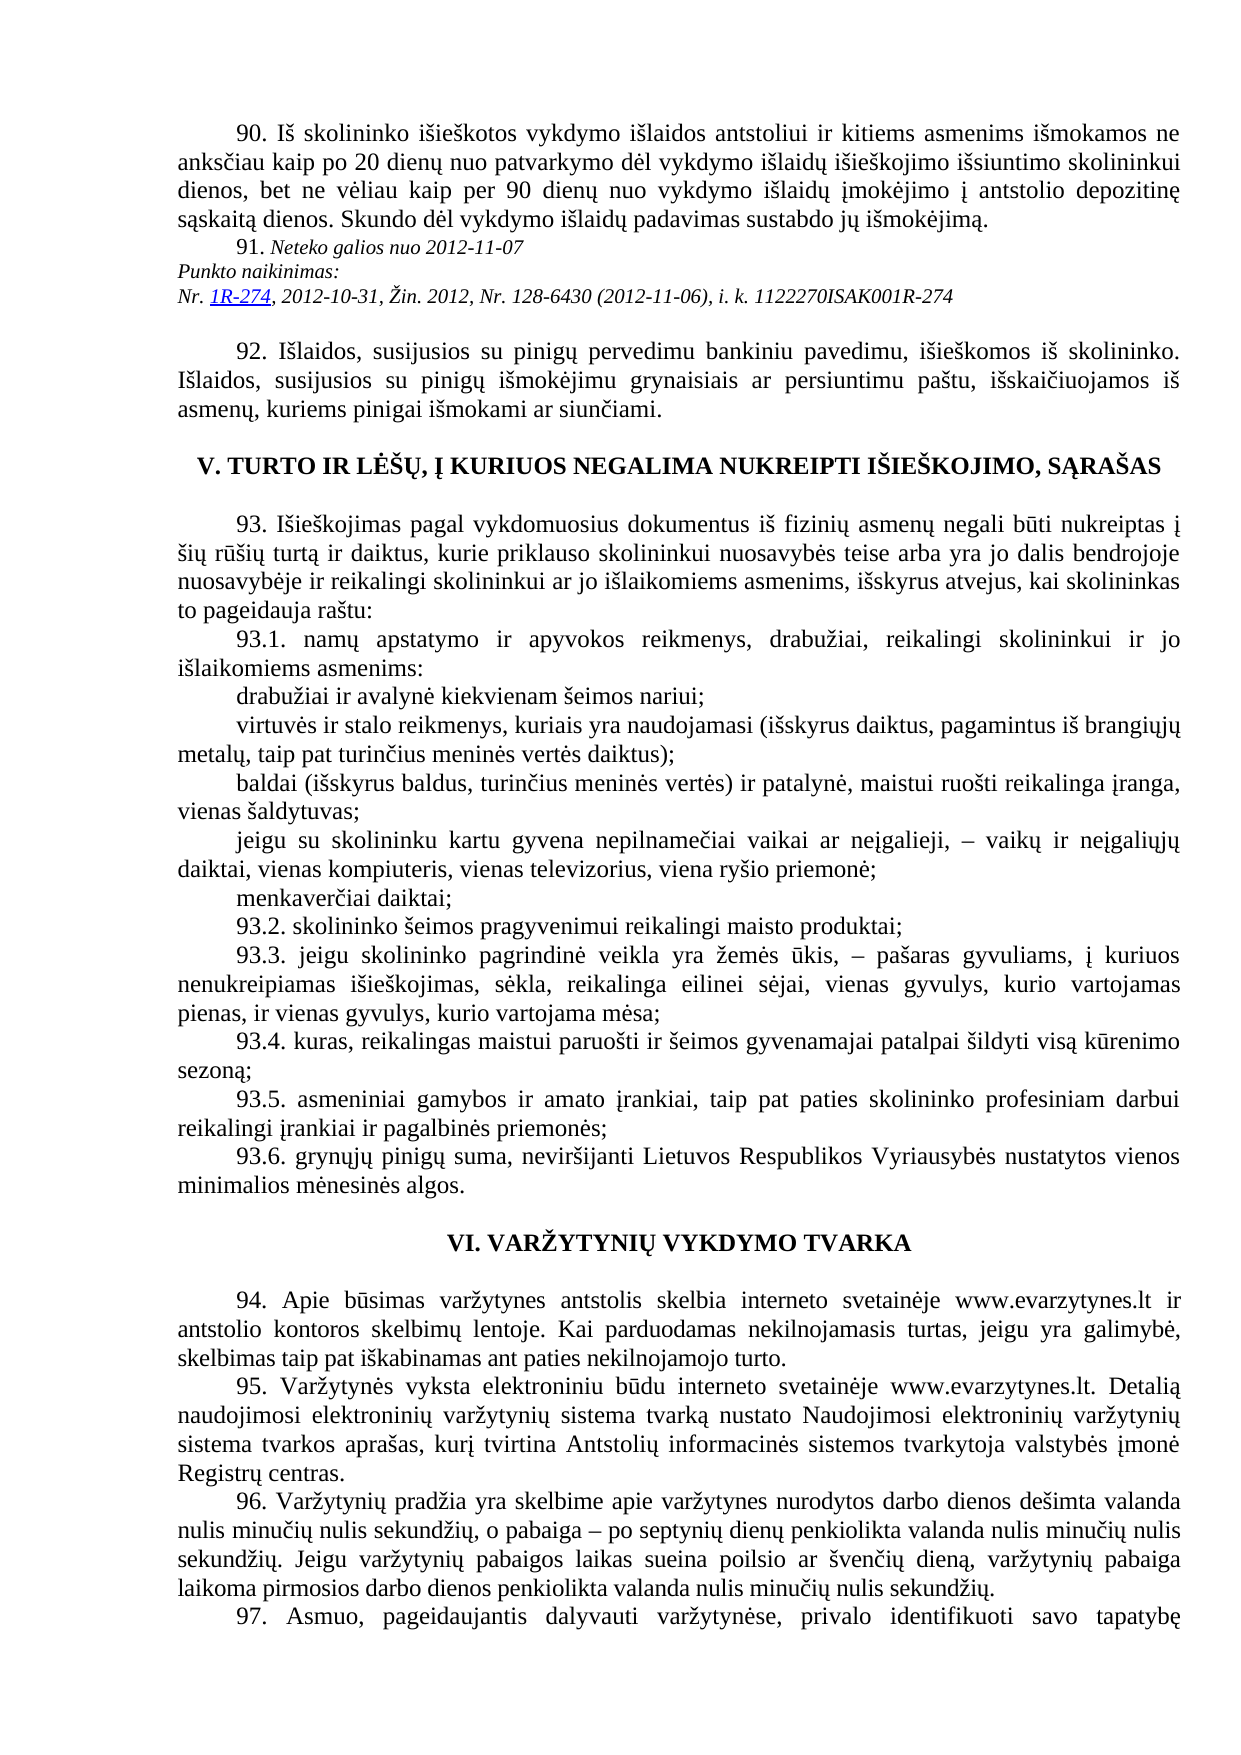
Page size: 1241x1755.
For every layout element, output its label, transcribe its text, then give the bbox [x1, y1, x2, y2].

text VI. VARŽYTYNIŲ VYKDYMO TVARKA [177, 1228, 1181, 1256]
text 93.3. jeigu skolininko pagrindinė veikla yra žemės ūkis, – pašaras gyvuliams, į kuriuos nenukreipiamas išieškojimas, sėkla, reikalinga eilinei sėjai, vienas gyvulys, kurio vartojamas pienas, ir vienas gyvulys, kurio vartojama mėsa; [177, 940, 1181, 1026]
text jeigu su skolininku kartu gyvena nepilnamečiai vaikai ar neįgalieji, – vaikų ir neįgaliųjų daiktai, vienas kompiuteris, vienas televizorius, viena ryšio priemonė; [177, 825, 1181, 883]
text menkaverčiai daiktai; [177, 883, 1181, 911]
text 94. Apie būsimas varžytynes antstolis skelbia interneto svetainėje www.evarzytynes.lt ir antstolio kontoros skelbimų lentoje. Kai parduodamas nekilnojamasis turtas, jeigu yra galimybė, skelbimas taip pat iškabinamas ant paties nekilnojamojo turto. [177, 1285, 1181, 1371]
text 93.5. asmeniniai gamybos ir amato įrankiai, taip pat paties skolininko profesiniam darbui reikalingi įrankiai ir pagalbinės priemonės; [177, 1084, 1181, 1141]
text V. TURTO ir lėšų, Į KURiuos NEGALIMA NUKREIPTI IŠIEŠKOJIMO, SĄRAŠAS [177, 451, 1181, 480]
text 90. Iš skolininko išieškotos vykdymo išlaidos antstoliui ir kitiems asmenims išmokamos ne anksčiau kaip po 20 dienų nuo patvarkymo dėl vykdymo išlaidų išieškojimo išsiuntimo skolininkui dienos, bet ne vėliau kaip per 90 dienų nuo vykdymo išlaidų įmokėjimo į antstolio depozitinę sąskaitą dienos. Skundo dėl vykdymo išlaidų padavimas sustabdo jų išmokėjimą. [177, 118, 1181, 233]
text 96. Varžytynių pradžia yra skelbime apie varžytynes nurodytos darbo dienos dešimta valanda nulis minučių nulis sekundžių, o pabaiga – po septynių dienų penkiolikta valanda nulis minučių nulis sekundžių. Jeigu varžytynių pabaigos laikas sueina poilsio ar švenčių dieną, varžytynių pabaiga laikoma pirmosios darbo dienos penkiolikta valanda nulis minučių nulis sekundžių. [177, 1486, 1181, 1601]
text 92. Išlaidos, susijusios su pinigų pervedimu bankiniu pavedimu, išieškomos iš skolininko. Išlaidos, susijusios su pinigų išmokėjimu grynaisiais ar persiuntimu paštu, išskaičiuojamos iš asmenų, kuriems pinigai išmokami ar siunčiami. [177, 336, 1181, 423]
text baldai (išskyrus baldus, turinčius meninės vertės) ir patalynė, maistui ruošti reikalinga įranga, vienas šaldytuvas; [177, 768, 1181, 825]
text drabužiai ir avalynė kiekvienam šeimos nariui; [177, 681, 1181, 710]
text 93.2. skolininko šeimos pragyvenimui reikalingi maisto produktai; [177, 911, 1181, 940]
text 97. Asmuo, pageidaujantis dalyvauti varžytynėse, privalo identifikuoti savo tapatybę [177, 1601, 1181, 1630]
text 93.1. namų apstatymo ir apyvokos reikmenys, drabužiai, reikalingi skolininkui ir jo išlaikomiems asmenims: [177, 624, 1181, 681]
text Nr. 1R-274, 2012-10-31, Žin. 2012, Nr. 128-6430 (2012-11-06), i. k. 1122270ISAK001R-274 [177, 283, 1181, 308]
text virtuvės ir stalo reikmenys, kuriais yra naudojamasi (išskyrus daiktus, pagamintus iš brangiųjų metalų, taip pat turinčius meninės vertės daiktus); [177, 710, 1181, 768]
text 95. Varžytynės vyksta elektroniniu būdu interneto svetainėje www.evarzytynes.lt. Detalią naudojimosi elektroninių varžytynių sistema tvarką nustato Naudojimosi elektroninių varžytynių sistema tvarkos aprašas, kurį tvirtina Antstolių informacinės sistemos tvarkytoja valstybės įmonė Registrų centras. [177, 1371, 1181, 1486]
text 93. Išieškojimas pagal vykdomuosius dokumentus iš fizinių asmenų negali būti nukreiptas į šių rūšių turtą ir daiktus, kurie priklauso skolininkui nuosavybės teise arba yra jo dalis bendrojoje nuosavybėje ir reikalingi skolininkui ar jo išlaikomiems asmenims, išskyrus atvejus, kai skolininkas to pageidauja raštu: [177, 509, 1181, 624]
text 93.6. grynųjų pinigų suma, neviršijanti Lietuvos Respublikos Vyriausybės nustatytos vienos minimalios mėnesinės algos. [177, 1141, 1181, 1199]
text Punkto naikinimas: [177, 259, 1181, 283]
text 91. Neteko galios nuo 2012-11-07 [177, 233, 1181, 259]
text 93.4. kuras, reikalingas maistui paruošti ir šeimos gyvenamajai patalpai šildyti visą kūrenimo sezoną; [177, 1026, 1181, 1084]
